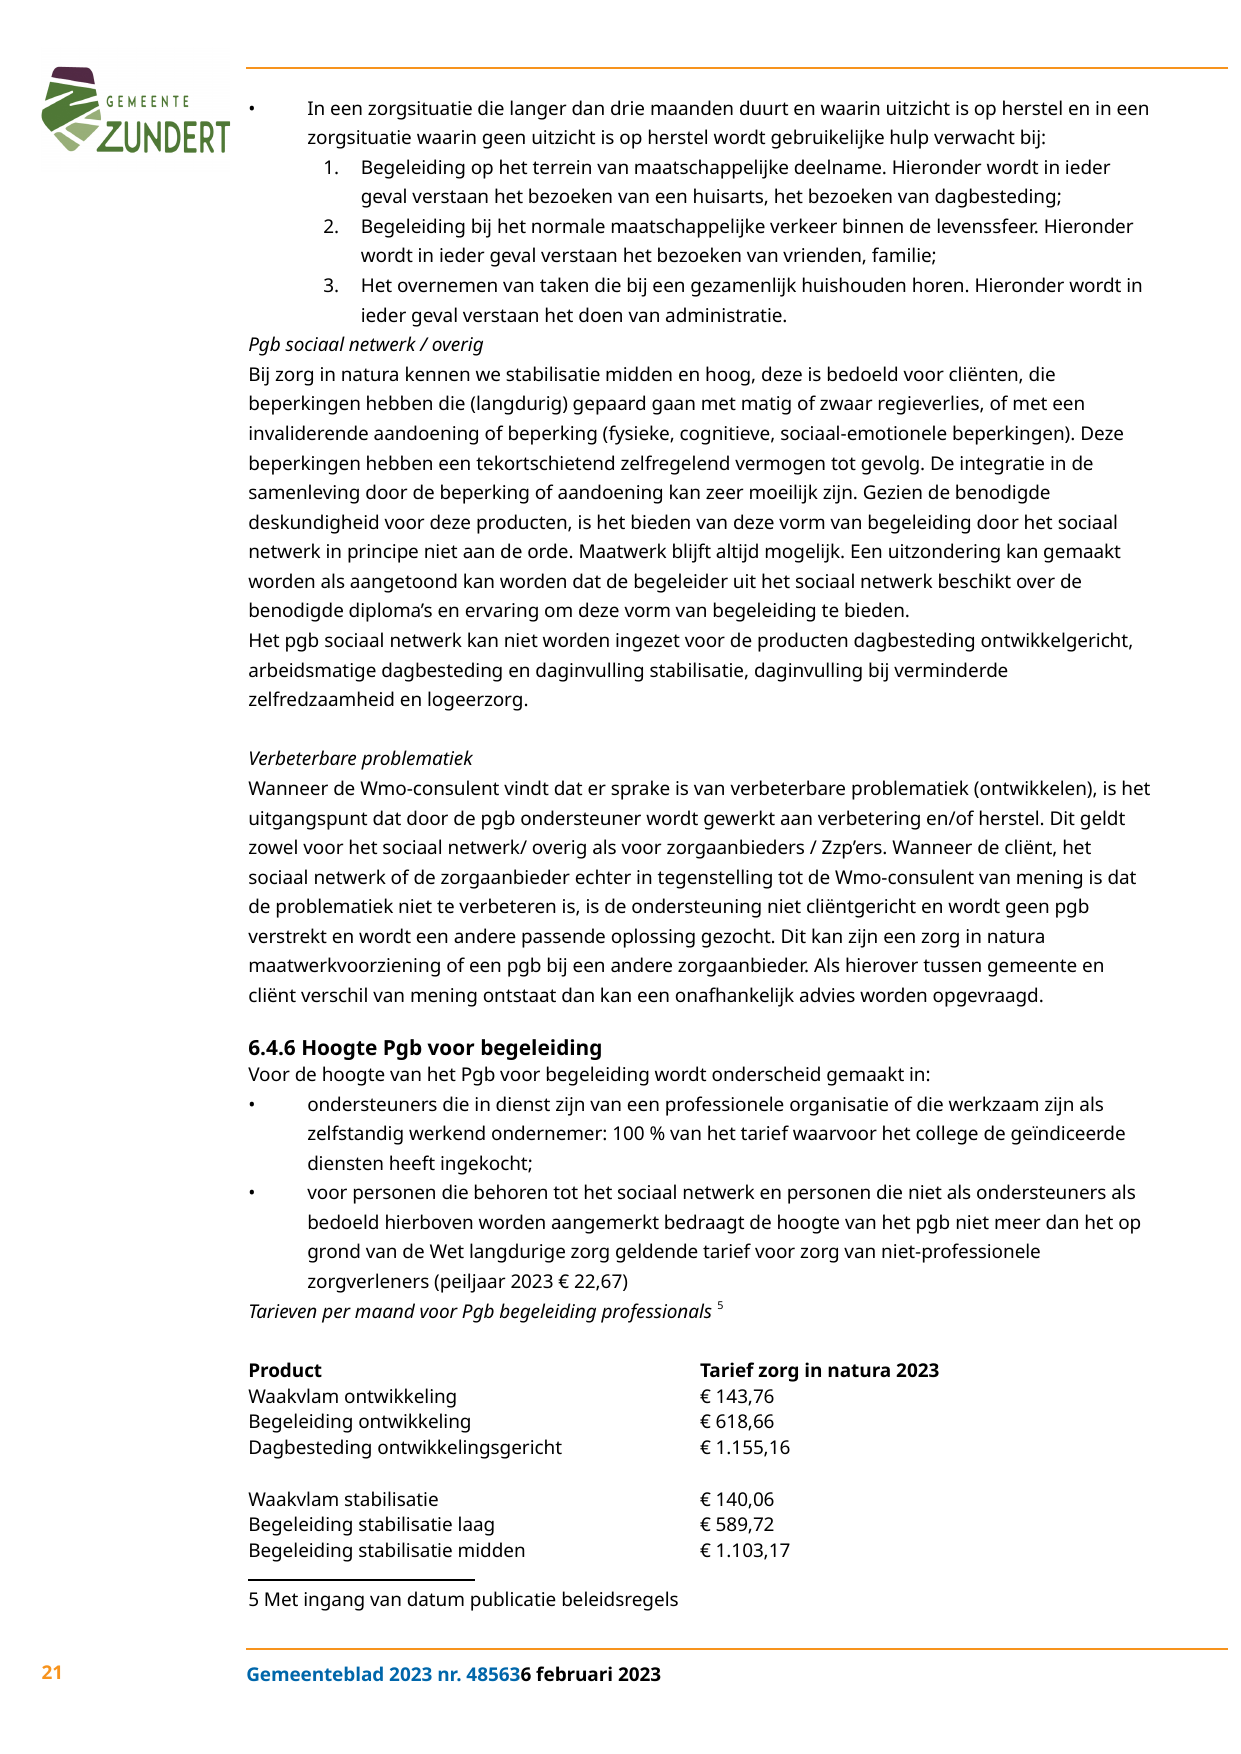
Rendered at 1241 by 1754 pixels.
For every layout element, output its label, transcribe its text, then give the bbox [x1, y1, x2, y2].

table_header Product [248, 1357, 700, 1383]
table_cell € 143,76 [700, 1383, 1152, 1408]
list Het overnemen van taken die bij een gezamenlijk huishouden horen. Hieronder wordt in ieder geval verstaan het doen van administratie. [323, 272, 1152, 328]
table_cell € 1.155,16 [700, 1434, 1152, 1460]
text Verbeterbare problematiek [248, 746, 1152, 771]
text Wanneer de Wmo-consulent vindt dat er sprake is van verbeterbare problematiek (ontwikkelen), is het uitgangspunt dat door de pgb ondersteuner wordt gewerkt aan verbetering en/of herstel. Dit geldt zowel voor het sociaal netwerk/ overig als voor zorgaanbieders / Zzp’ers. Wanneer de cliënt, het sociaal netwerk of de zorgaanbieder echter in tegenstelling tot de Wmo-consulent van mening is dat de problematiek niet te verbeteren is, is de ondersteuning niet cliëntgericht en wordt geen pgb verstrekt en wordt een andere passende oplossing gezocht. Dit kan zijn een zorg in natura maatwerkvoorziening of een pgb bij een andere zorgaanbieder. Als hierover tussen gemeente en cliënt verschil van mening ontstaat dan kan een onafhankelijk advies worden opgevraagd. [248, 775, 1152, 1008]
text Voor de hoogte van het Pgb voor begeleiding wordt onderscheid gemaakt in: [248, 1061, 1152, 1087]
table_cell Dagbesteding ontwikkelingsgericht [248, 1434, 700, 1460]
table_cell Begeleiding ontwikkeling [248, 1409, 700, 1434]
list ondersteuners die in dienst zijn van een professionele organisatie of die werkzaam zijn als zelfstandig werkend ondernemer: 100 % van het tarief waarvoor het college de geïndiceerde diensten heeft ingekocht; [248, 1091, 1152, 1176]
table_cell € 1.103,17 [700, 1537, 1152, 1563]
text 6.4.6 Hoogte Pgb voor begeleiding [248, 1033, 1152, 1061]
list Begeleiding bij het normale maatschappelijke verkeer binnen de levenssfeer. Hieronder wordt in ieder geval verstaan het bezoeken van vrienden, familie; [323, 213, 1152, 268]
table_cell € 140,06 [700, 1486, 1152, 1511]
table_header Tarief zorg in natura 2023 [700, 1357, 1152, 1383]
table_cell € 618,66 [700, 1409, 1152, 1434]
text Tarieven per maand voor Pgb begeleiding professionals [248, 1298, 1152, 1323]
list Begeleiding op het terrein van maatschappelijke deelname. Hieronder wordt in ieder geval verstaan het bezoeken van een huisarts, het bezoeken van dagbesteding; [323, 154, 1152, 209]
text Bij zorg in natura kennen we stabilisatie midden en hoog, deze is bedoeld voor cliënten, die beperkingen hebben die (langdurig) gepaard gaan met matig of zwaar regieverlies, of met een invaliderende aandoening of beperking (fysieke, cognitieve, sociaal-emotionele beperkingen). Deze beperkingen hebben een tekortschietend zelfregelend vermogen tot gevolg. De integratie in de samenleving door de beperking of aandoening kan zeer moeilijk zijn. Gezien de benodigde deskundigheid voor deze producten, is het bieden van deze vorm van begeleiding door het sociaal netwerk in principe niet aan de orde. Maatwerk blijft altijd mogelijk. Een uitzondering kan gemaakt worden als aangetoond kan worden dat de begeleider uit het sociaal netwerk beschikt over de benodigde diploma’s en ervaring om deze vorm van begeleiding te bieden. [248, 361, 1152, 623]
table_cell € 589,72 [700, 1511, 1152, 1537]
text Het pgb sociaal netwerk kan niet worden ingezet voor de producten dagbesteding ontwikkelgericht, arbeidsmatige dagbesteding en daginvulling stabilisatie, daginvulling bij verminderde zelfredzaamheid en logeerzorg. [248, 627, 1152, 712]
table_cell Begeleiding stabilisatie laag [248, 1511, 700, 1537]
text Pgb sociaal netwerk / overig [248, 331, 1152, 357]
table_cell Begeleiding stabilisatie midden [248, 1537, 700, 1563]
picture [41, 47, 231, 172]
list In een zorgsituatie die langer dan drie maanden duurt en waarin uitzicht is op herstel en in een zorgsituatie waarin geen uitzicht is op herstel wordt gebruikelijke hulp verwacht bij: [248, 95, 1152, 150]
table_cell Waakvlam ontwikkeling [248, 1383, 700, 1408]
table_cell Waakvlam stabilisatie [248, 1486, 700, 1511]
table_cell [248, 1460, 700, 1486]
table_cell [700, 1460, 1152, 1486]
text Met ingang van datum publicatie beleidsregels [248, 1586, 1152, 1612]
list voor personen die behoren tot het sociaal netwerk en personen die niet als ondersteuners als bedoeld hierboven worden aangemerkt bedraagt de hoogte van het pgb niet meer dan het op grond van de Wet langdurige zorg geldende tarief voor zorg van niet-professionele zorgverleners (peiljaar 2023 € 22,67) [248, 1179, 1152, 1294]
